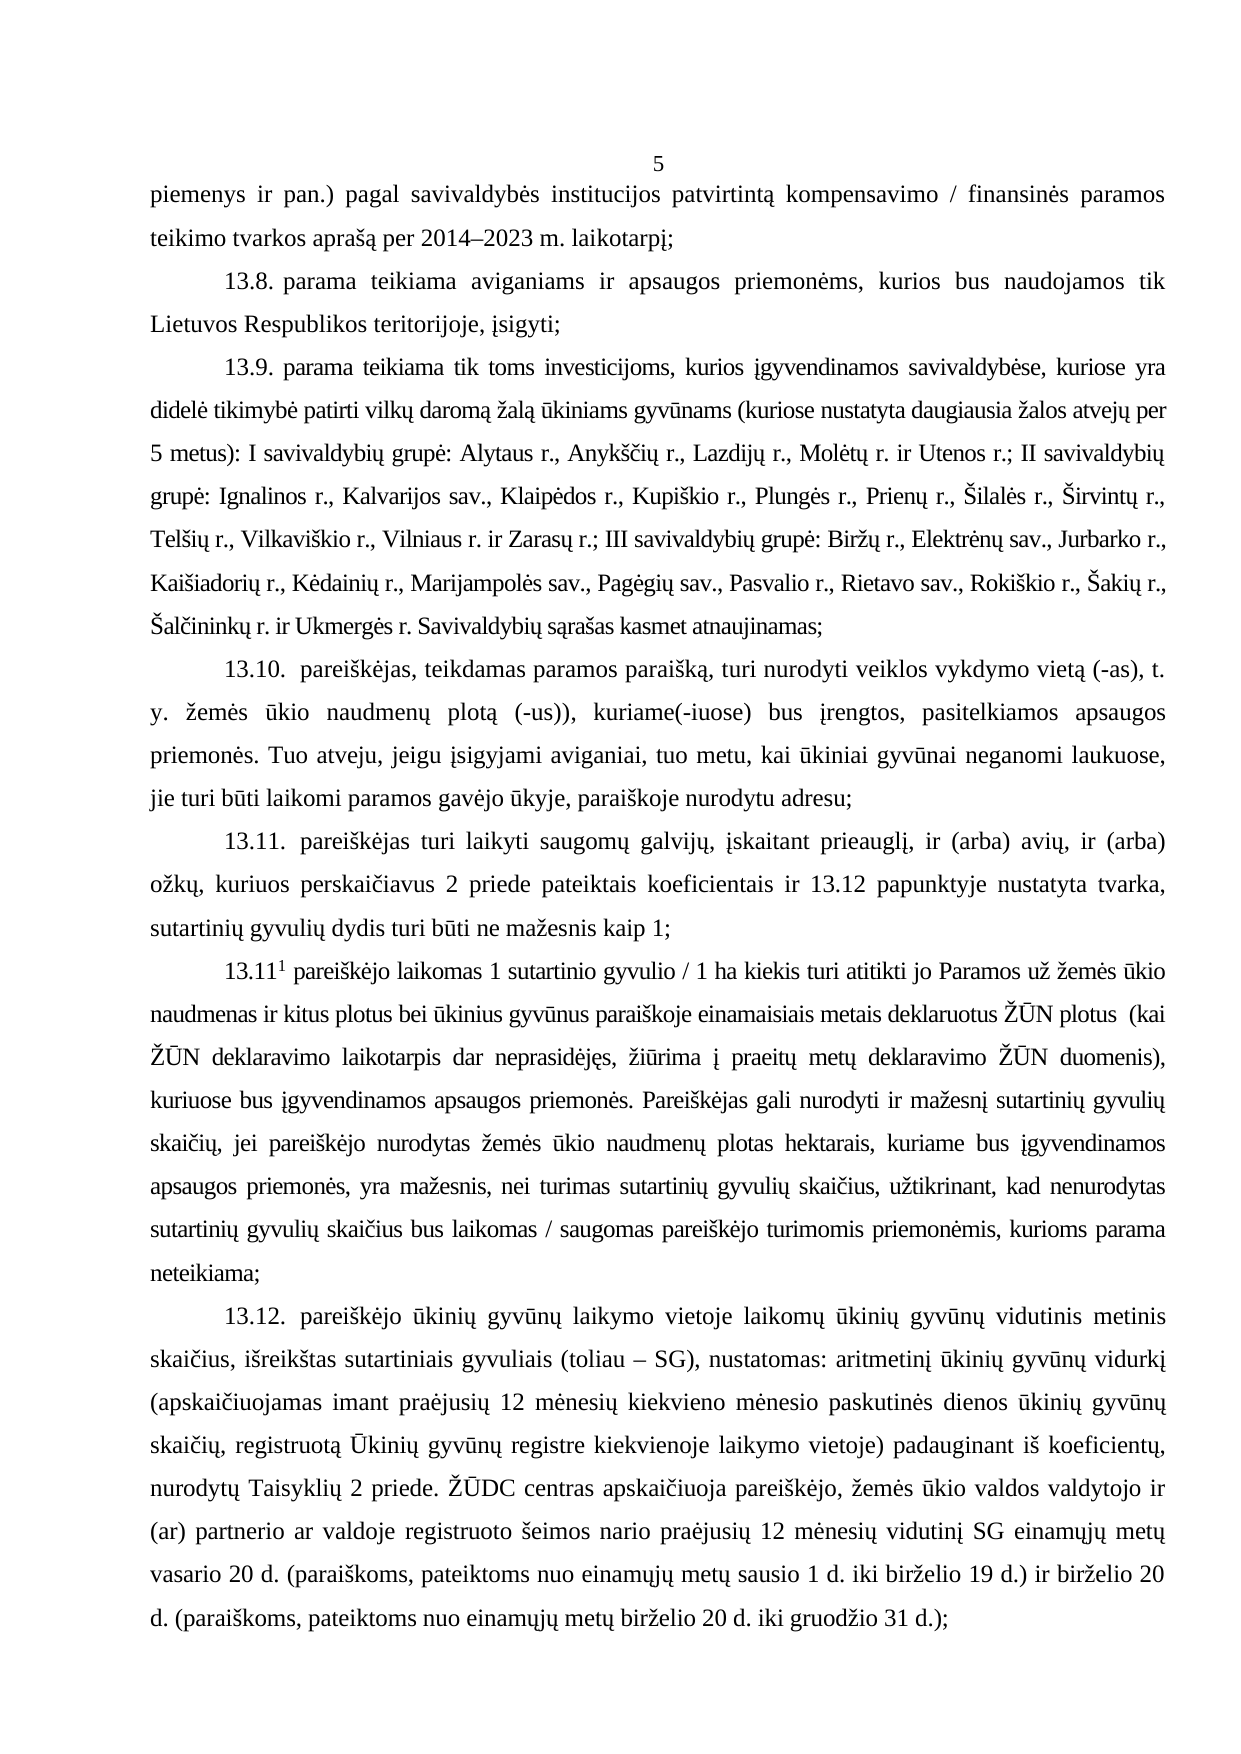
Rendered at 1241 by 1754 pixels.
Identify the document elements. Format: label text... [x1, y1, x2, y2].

text 13.10. pareiškėjas, teikdamas paramos paraišką, turi nurodyti veiklos vykdymo vietą (-as), t. y. žemės ūkio naudmenų plotą (-us)), kuriame(-iuose) bus įrengtos, pasitelkiamos apsaugos priemonės. Tuo atveju, jeigu įsigyjami aviganiai, tuo metu, kai ūkiniai gyvūnai neganomi laukuose, jie turi būti laikomi paramos gavėjo ūkyje, paraiškoje nurodytu adresu; [150, 654, 1167, 812]
text 13.9. parama teikiama tik toms investicijoms, kurios įgyvendinamos savivaldybėse, kuriose yra didelė tikimybė patirti vilkų daromą žalą ūkiniams gyvūnams (kuriose nustatyta daugiausia žalos atvejų per 5 metus): I savivaldybių grupė: Alytaus r., Anykščių r., Lazdijų r., Molėtų r. ir Utenos r.; II savivaldybių grupė: Ignalinos r., Kalvarijos sav., Klaipėdos r., Kupiškio r., Plungės r., Prienų r., Šilalės r., Širvintų r., Telšių r., Vilkaviškio r., Vilniaus r. ir Zarasų r.; III savivaldybių grupė: Biržų r., Elektrėnų sav., Jurbarko r., Kaišiadorių r., Kėdainių r., Marijampolės sav., Pagėgių sav., Pasvalio r., Rietavo sav., Rokiškio r., Šakių r., Šalčininkų r. ir Ukmergės r. Savivaldybių sąrašas kasmet atnaujinamas; [150, 352, 1167, 639]
text 13.8. parama teikiama aviganiams ir apsaugos priemonėms, kurios bus naudojamos tik Lietuvos Respublikos teritorijoje, įsigyti; [150, 266, 1167, 338]
text 13.12. pareiškėjo ūkinių gyvūnų laikymo vietoje laikomų ūkinių gyvūnų vidutinis metinis skaičius, išreikštas sutartiniais gyvuliais (toliau – SG), nustatomas: aritmetinį ūkinių gyvūnų vidurkį (apskaičiuojamas imant praėjusių 12 mėnesių kiekvieno mėnesio paskutinės dienos ūkinių gyvūnų skaičių, registruotą Ūkinių gyvūnų registre kiekvienoje laikymo vietoje) padauginant iš koeficientų, nurodytų Taisyklių 2 priede. ŽŪDC centras apskaičiuoja pareiškėjo, žemės ūkio valdos valdytojo ir (ar) partnerio ar valdoje registruoto šeimos nario praėjusių 12 mėnesių vidutinį SG einamųjų metų vasario 20 d. (paraiškoms, pateiktoms nuo einamųjų metų sausio 1 d. iki birželio 19 d.) ir birželio 20 d. (paraiškoms, pateiktoms nuo einamųjų metų birželio 20 d. iki gruodžio 31 d.); [150, 1301, 1167, 1631]
text piemenys ir pan.) pagal savivaldybės institucijos patvirtintą kompensavimo / finansinės paramos teikimo tvarkos aprašą per 2014–2023 m. laikotarpį; [150, 179, 1167, 251]
text 13.111 pareiškėjo laikomas 1 sutartinio gyvulio / 1 ha kiekis turi atitikti jo Paramos už žemės ūkio naudmenas ir kitus plotus bei ūkinius gyvūnus paraiškoje einamaisiais metais deklaruotus ŽŪN plotus (kai ŽŪN deklaravimo laikotarpis dar neprasidėjęs, žiūrima į praeitų metų deklaravimo ŽŪN duomenis), kuriuose bus įgyvendinamos apsaugos priemonės. Pareiškėjas gali nurodyti ir mažesnį sutartinių gyvulių skaičių, jei pareiškėjo nurodytas žemės ūkio naudmenų plotas hektarais, kuriame bus įgyvendinamos apsaugos priemonės, yra mažesnis, nei turimas sutartinių gyvulių skaičius, užtikrinant, kad nenurodytas sutartinių gyvulių skaičius bus laikomas / saugomas pareiškėjo turimomis priemonėmis, kurioms parama neteikiama; [150, 956, 1167, 1286]
text 13.11. pareiškėjas turi laikyti saugomų galvijų, įskaitant prieauglį, ir (arba) avių, ir (arba) ožkų, kuriuos perskaičiavus 2 priede pateiktais koeficientais ir 13.12 papunktyje nustatyta tvarka, sutartinių gyvulių dydis turi būti ne mažesnis kaip 1; [150, 826, 1167, 941]
